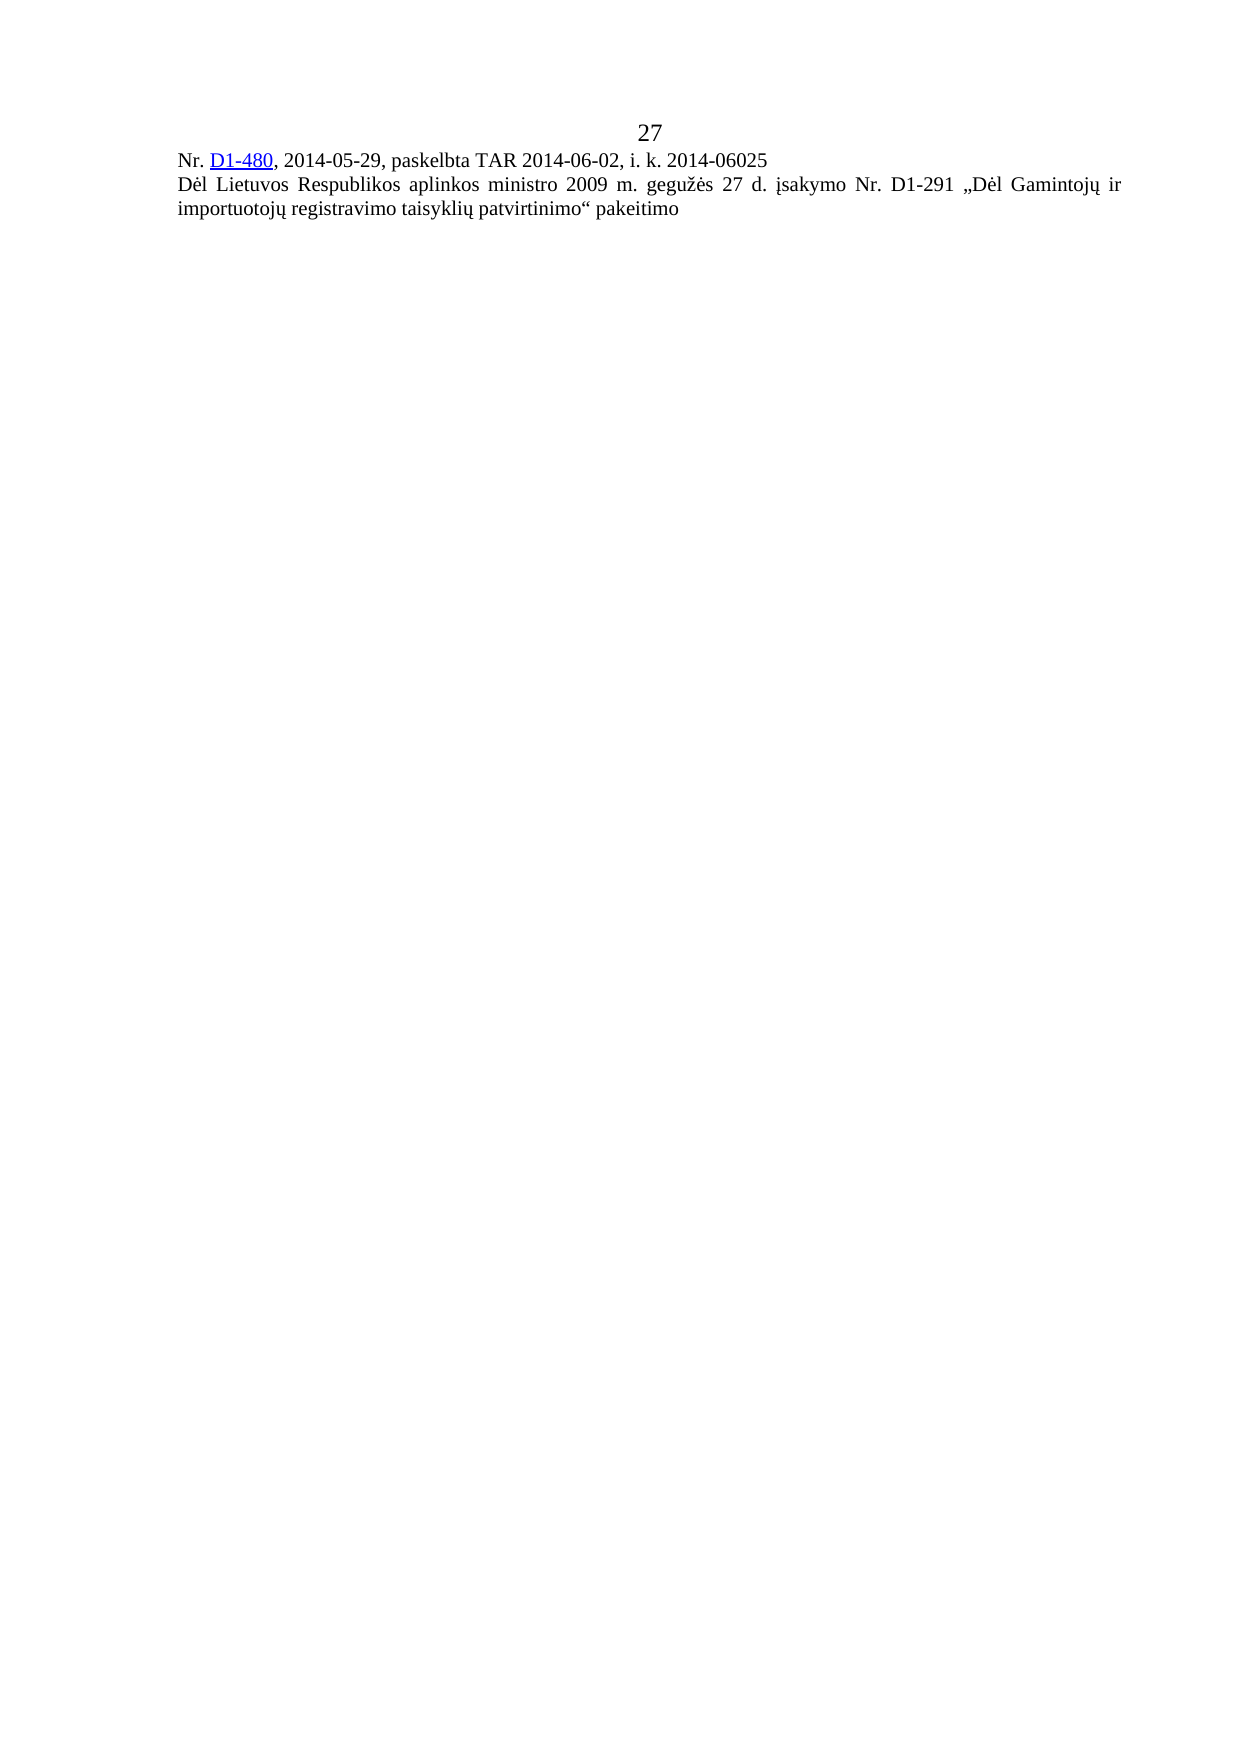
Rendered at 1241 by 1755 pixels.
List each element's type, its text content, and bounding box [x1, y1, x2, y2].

text Dėl Lietuvos Respublikos aplinkos ministro 2009 m. gegužės 27 d. įsakymo Nr. D1-291 „Dėl Gamintojų ir importuotojų registravimo taisyklių patvirtinimo“ pakeitimo [177, 172, 1122, 220]
text Nr. D1-480, 2014-05-29, paskelbta TAR 2014-06-02, i. k. 2014-06025 [177, 148, 1122, 172]
